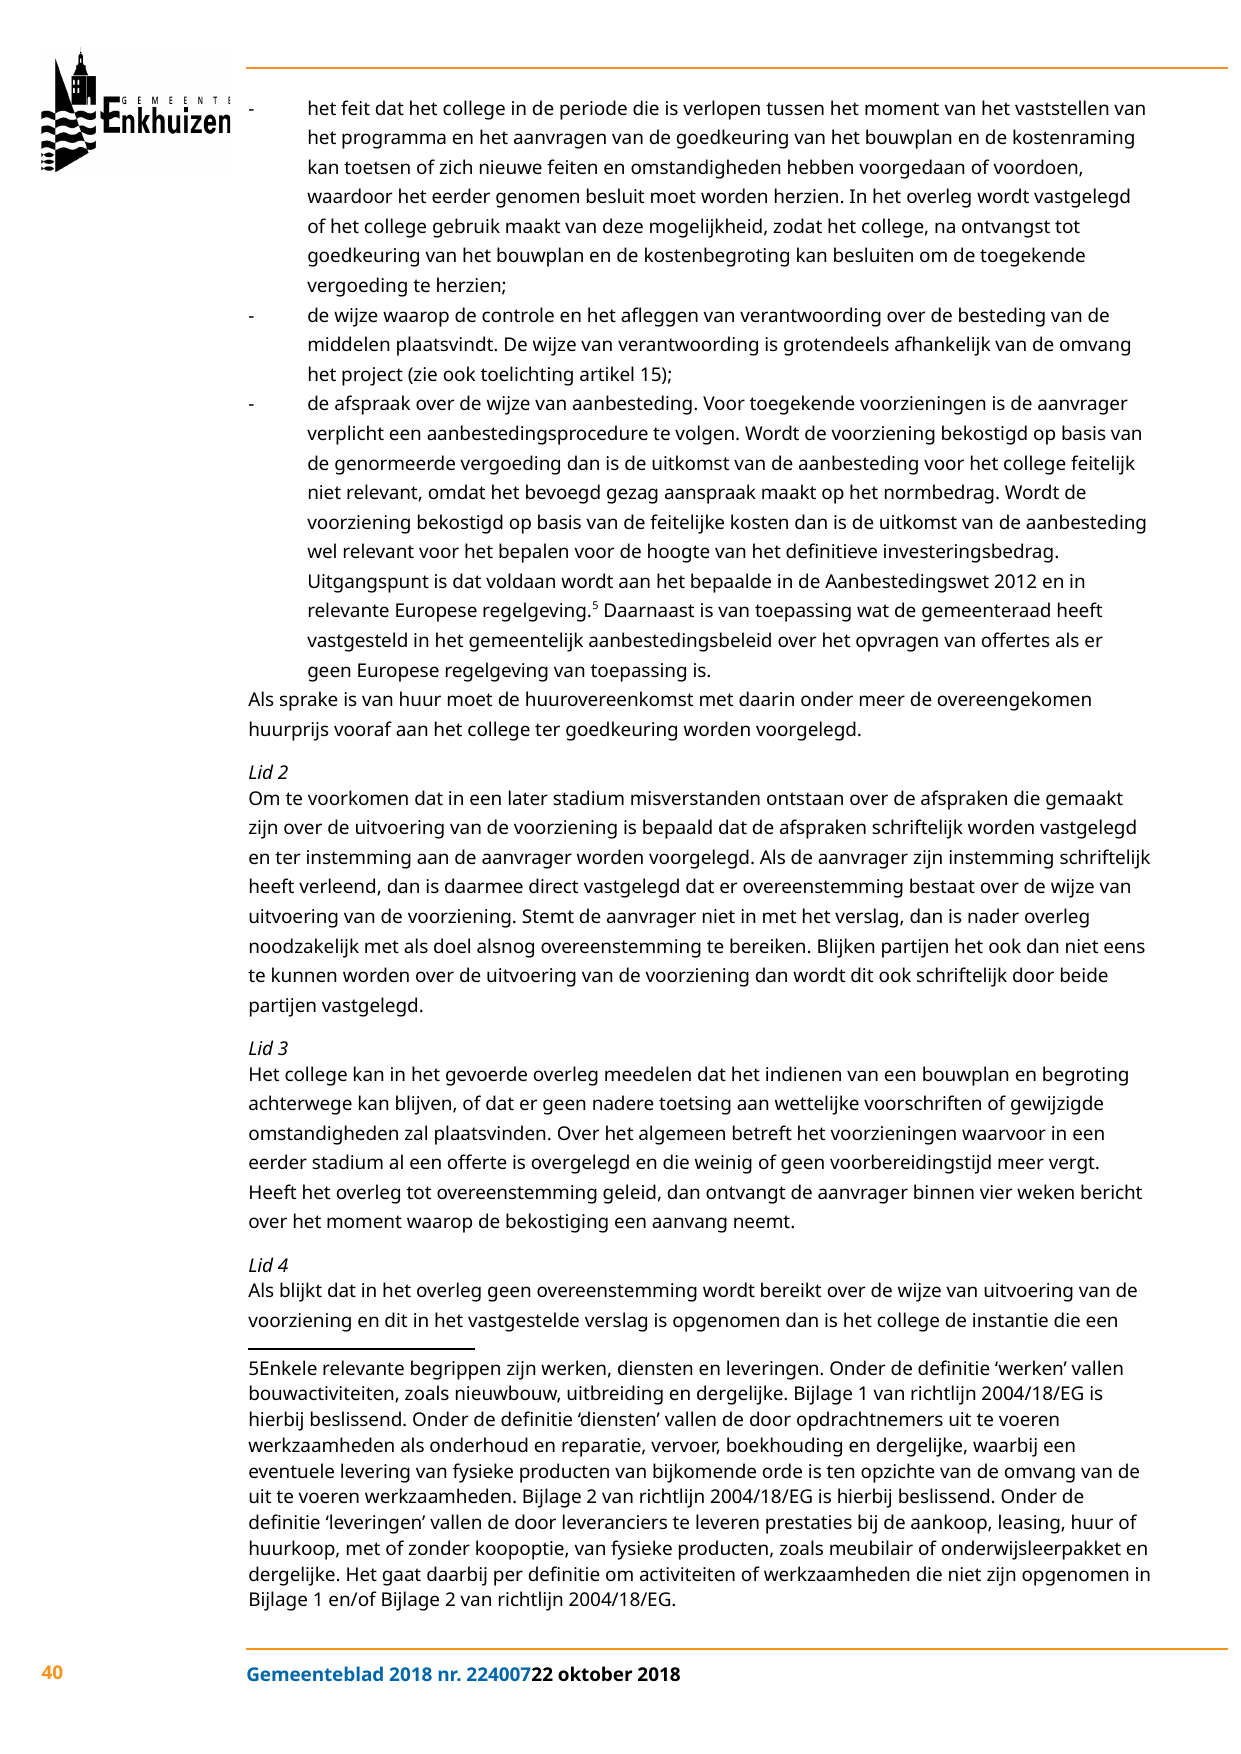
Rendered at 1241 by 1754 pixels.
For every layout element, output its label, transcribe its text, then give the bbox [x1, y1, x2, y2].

text Lid 3 [248, 1035, 1152, 1061]
text Lid 2 [248, 759, 1152, 785]
list Enkele relevante begrippen zijn werken, diensten en leveringen. Onder de definitie ‘werken’ vallen bouwactiviteiten, zoals nieuwbouw, uitbreiding en dergelijke. Bijlage 1 van richtlijn 2004/18/EG is hierbij beslissend. Onder de definitie ‘diensten’ vallen de door opdrachtnemers uit te voeren werkzaamheden als onderhoud en reparatie, vervoer, boekhouding en dergelijke, waarbij een eventuele levering van fysieke producten van bijkomende orde is ten opzichte van de omvang van de uit te voeren werkzaamheden. Bijlage 2 van richtlijn 2004/18/EG is hierbij beslissend. Onder de definitie ‘leveringen’ vallen de door leveranciers te leveren prestaties bij de aankoop, leasing, huur of huurkoop, met of zonder koopoptie, van fysieke producten, zoals meubilair of onderwijsleerpakket en dergelijke. Het gaat daarbij per definitie om activiteiten of werkzaamheden die niet zijn opgenomen in Bijlage 1 en/of Bijlage 2 van richtlijn 2004/18/EG. [248, 1355, 1152, 1612]
picture [41, 47, 231, 172]
list de wijze waarop de controle en het afleggen van verantwoording over de besteding van de middelen plaatsvindt. De wijze van verantwoording is grotendeels afhankelijk van de omvang het project (zie ook toelichting artikel 15); [248, 302, 1152, 387]
list de afspraak over de wijze van aanbesteding. Voor toegekende voorzieningen is de aanvrager verplicht een aanbestedingsprocedure te volgen. Wordt de voorziening bekostigd op basis van de genormeerde vergoeding dan is de uitkomst van de aanbesteding voor het college feitelijk niet relevant, omdat het bevoegd gezag aanspraak maakt op het normbedrag. Wordt de voorziening bekostigd op basis van de feitelijke kosten dan is de uitkomst van de aanbesteding wel relevant voor het bepalen voor de hoogte van het definitieve investeringsbedrag. Uitgangspunt is dat voldaan wordt aan het bepaalde in de Aanbestedingswet 2012 en in relevante Europese regelgeving. Daarnaast is van toepassing wat de gemeenteraad heeft vastgesteld in het gemeentelijk aanbestedingsbeleid over het opvragen van offertes als er geen Europese regelgeving van toepassing is. [248, 391, 1152, 683]
text Als blijkt dat in het overleg geen overeenstemming wordt bereikt over de wijze van uitvoering van de voorziening en dit in het vastgestelde verslag is opgenomen dan is het college de instantie die een [248, 1278, 1152, 1333]
text Als sprake is van huur moet de huurovereenkomst met daarin onder meer de overeengekomen huurprijs vooraf aan het college ter goedkeuring worden voorgelegd. [248, 686, 1152, 742]
text Het college kan in het gevoerde overleg meedelen dat het indienen van een bouwplan en begroting achterwege kan blijven, of dat er geen nadere toetsing aan wettelijke voorschriften of gewijzigde omstandigheden zal plaatsvinden. Over het algemeen betreft het voorzieningen waarvoor in een eerder stadium al een offerte is overgelegd en die weinig of geen voorbereidingstijd meer vergt. Heeft het overleg tot overeenstemming geleid, dan ontvangt de aanvrager binnen vier weken bericht over het moment waarop de bekostiging een aanvang neemt. [248, 1061, 1152, 1234]
list het feit dat het college in de periode die is verlopen tussen het moment van het vaststellen van het programma en het aanvragen van de goedkeuring van het bouwplan en de kostenraming kan toetsen of zich nieuwe feiten en omstandigheden hebben voorgedaan of voordoen, waardoor het eerder genomen besluit moet worden herzien. In het overleg wordt vastgelegd of het college gebruik maakt van deze mogelijkheid, zodat het college, na ontvangst tot goedkeuring van het bouwplan en de kostenbegroting kan besluiten om de toegekende vergoeding te herzien; [248, 95, 1152, 298]
text Lid 4 [248, 1252, 1152, 1278]
text Om te voorkomen dat in een later stadium misverstanden ontstaan over de afspraken die gemaakt zijn over de uitvoering van de voorziening is bepaald dat de afspraken schriftelijk worden vastgelegd en ter instemming aan de aanvrager worden voorgelegd. Als de aanvrager zijn instemming schriftelijk heeft verleend, dan is daarmee direct vastgelegd dat er overeenstemming bestaat over de wijze van uitvoering van de voorziening. Stemt de aanvrager niet in met het verslag, dan is nader overleg noodzakelijk met als doel alsnog overeenstemming te bereiken. Blijken partijen het ook dan niet eens te kunnen worden over de uitvoering van de voorziening dan wordt dit ook schriftelijk door beide partijen vastgelegd. [248, 785, 1152, 1018]
